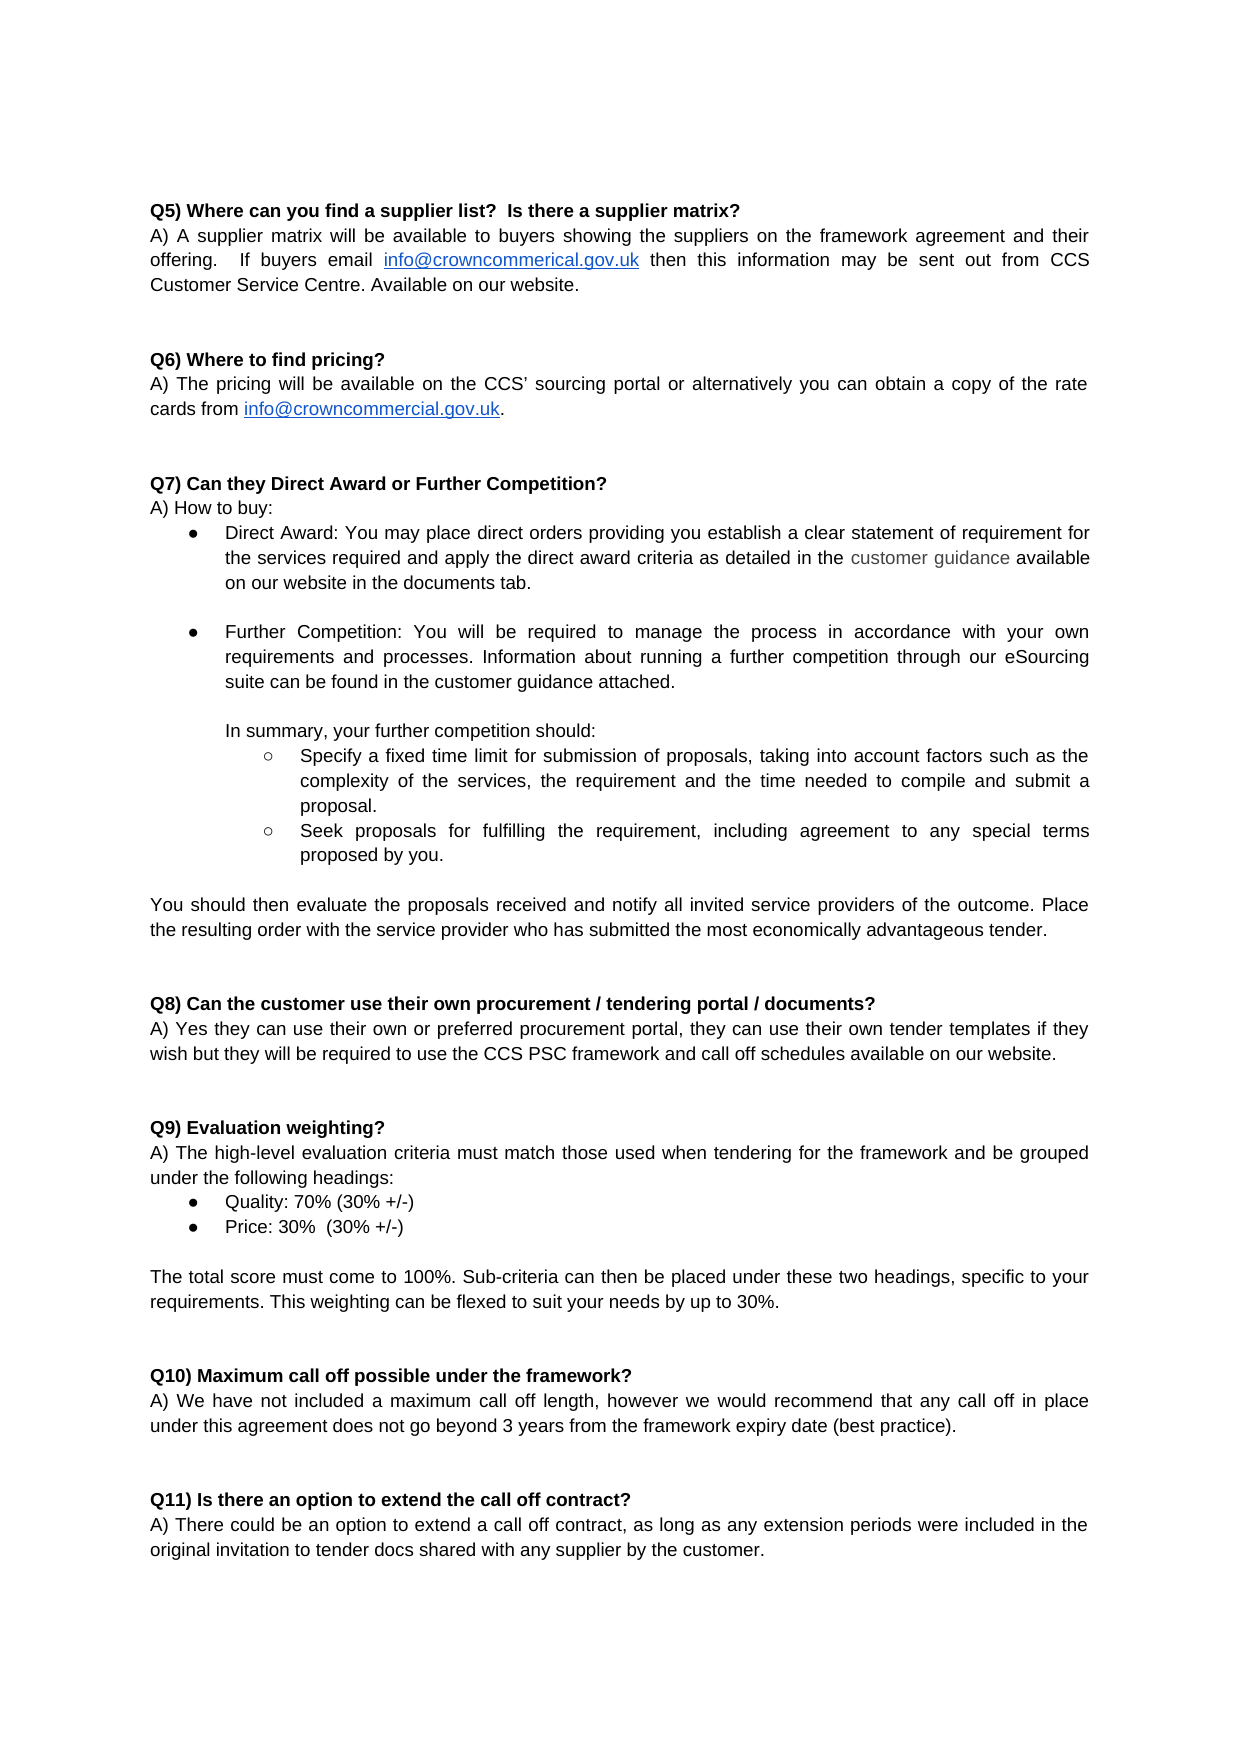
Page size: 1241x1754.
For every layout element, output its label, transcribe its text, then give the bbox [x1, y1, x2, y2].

text The total score must come to 100%. Sub-criteria can then be placed under these two headings, specific to your requirements. This weighting can be flexed to suit your needs by up to 30%. [150, 1266, 1090, 1312]
list Seek proposals for fulfilling the requirement, including agreement to any special terms proposed by you. [262, 819, 1090, 866]
text Q6) Where to find pricing? [150, 348, 1090, 370]
text A) The pricing will be available on the CCS’ sourcing portal or alternatively you can obtain a copy of the rate cards from info@crowncommercial.gov.uk. [150, 373, 1090, 419]
text Q5) Where can you find a supplier list? Is there a supplier matrix? [150, 199, 1090, 221]
text Q8) Can the customer use their own procurement / tendering portal / documents? [150, 993, 1090, 1014]
list Specify a fixed time limit for submission of proposals, taking into account factors such as the complexity of the services, the requirement and the time needed to compile and submit a proposal. [262, 745, 1090, 816]
text A) A supplier matrix will be available to buyers showing the suppliers on the framework agreement and their offering. If buyers email info@crowncommerical.gov.uk then this information may be sent out from CCS Customer Service Centre. Available on our website. [150, 224, 1090, 296]
text You should then evaluate the proposals received and notify all invited service providers of the outcome. Place the resulting order with the service provider who has submitted the most economically advantageous tender. [150, 894, 1090, 940]
text A) We have not included a maximum call off length, however we would recommend that any call off in place under this agreement does not go beyond 3 years from the framework expiry date (best practice). [150, 1389, 1090, 1436]
list Price: 30% (30% +/-) [187, 1216, 1090, 1238]
text Q10) Maximum call off possible under the framework? [150, 1365, 1090, 1386]
text Q9) Evaluation weighting? [150, 1117, 1090, 1138]
text In summary, your further competition should: [225, 720, 1090, 742]
list Direct Award: You may place direct orders providing you establish a clear statement of requirement for the services required and apply the direct award criteria as detailed in the customer guidance available on our website in the documents tab. [187, 522, 1090, 593]
text Q11) Is there an option to extend the call off contract? [150, 1489, 1090, 1510]
text A) How to buy: [150, 497, 1090, 519]
text Q7) Can they Direct Award or Further Competition? [150, 472, 1090, 494]
text A) The high-level evaluation criteria must match those used when tendering for the framework and be grouped under the following headings: [150, 1142, 1090, 1188]
list Further Competition: You will be required to manage the process in accordance with your own requirements and processes. Information about running a further competition through our eSourcing suite can be found in the customer guidance attached. [187, 621, 1090, 692]
text A) There could be an option to extend a call off contract, as long as any extension periods were included in the original invitation to tender docs shared with any supplier by the customer. [150, 1513, 1090, 1560]
text A) Yes they can use their own or preferred procurement portal, they can use their own tender templates if they wish but they will be required to use the CCS PSC framework and call off schedules available on our website. [150, 1018, 1090, 1064]
list Quality: 70% (30% +/-) [187, 1191, 1090, 1213]
